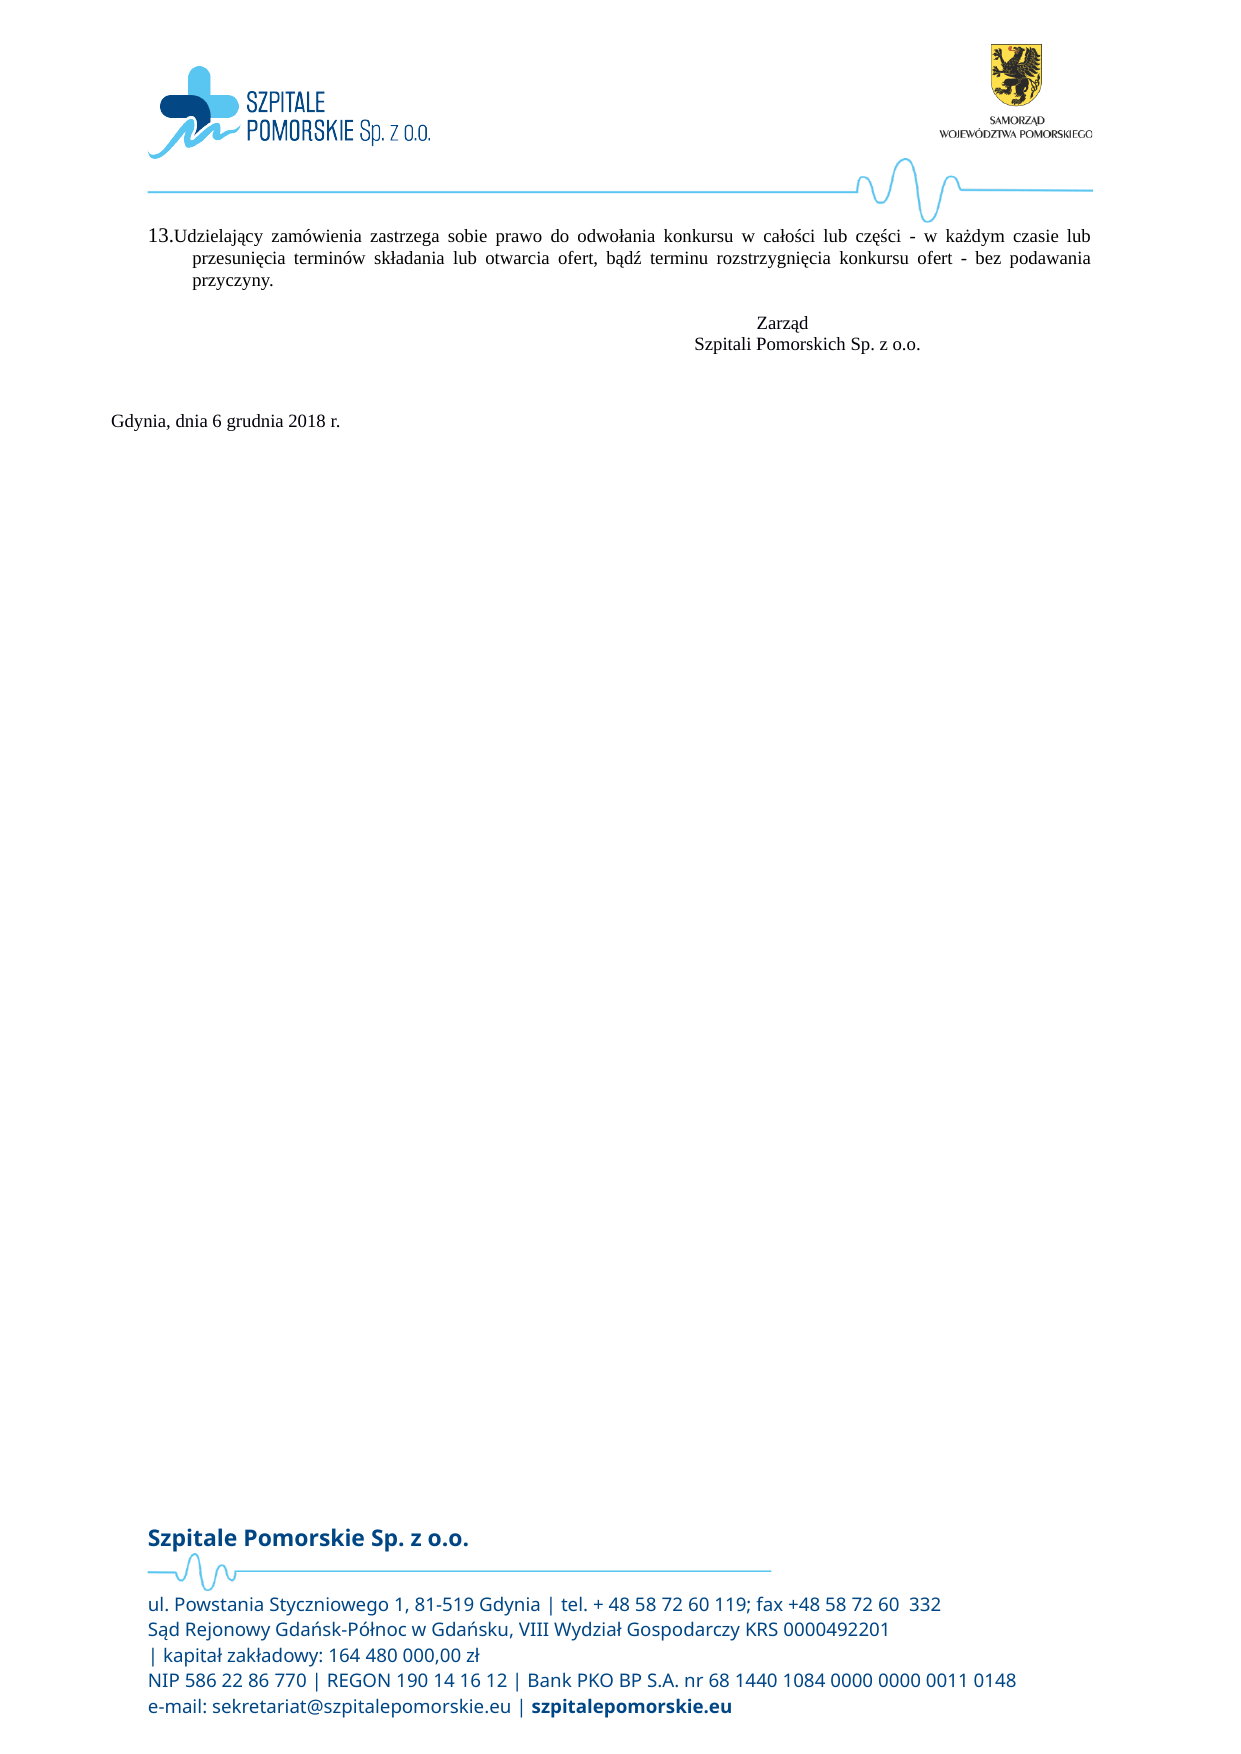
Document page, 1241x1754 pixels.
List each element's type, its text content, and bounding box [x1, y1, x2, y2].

list Udzielający zamówienia zastrzega sobie prawo do odwołania konkursu w całości lub części - w każdym czasie lub przesunięcia terminów składania lub otwarcia ofert, bądź terminu rozstrzygnięcia konkursu ofert - bez podawania przyczyny. [148, 223, 1092, 290]
text Gdynia, dnia 6 grudnia 2018 r. [111, 395, 1092, 436]
text Zarząd [738, 312, 1092, 333]
text Szpitali Pomorskich Sp. z o.o. [148, 333, 1092, 355]
